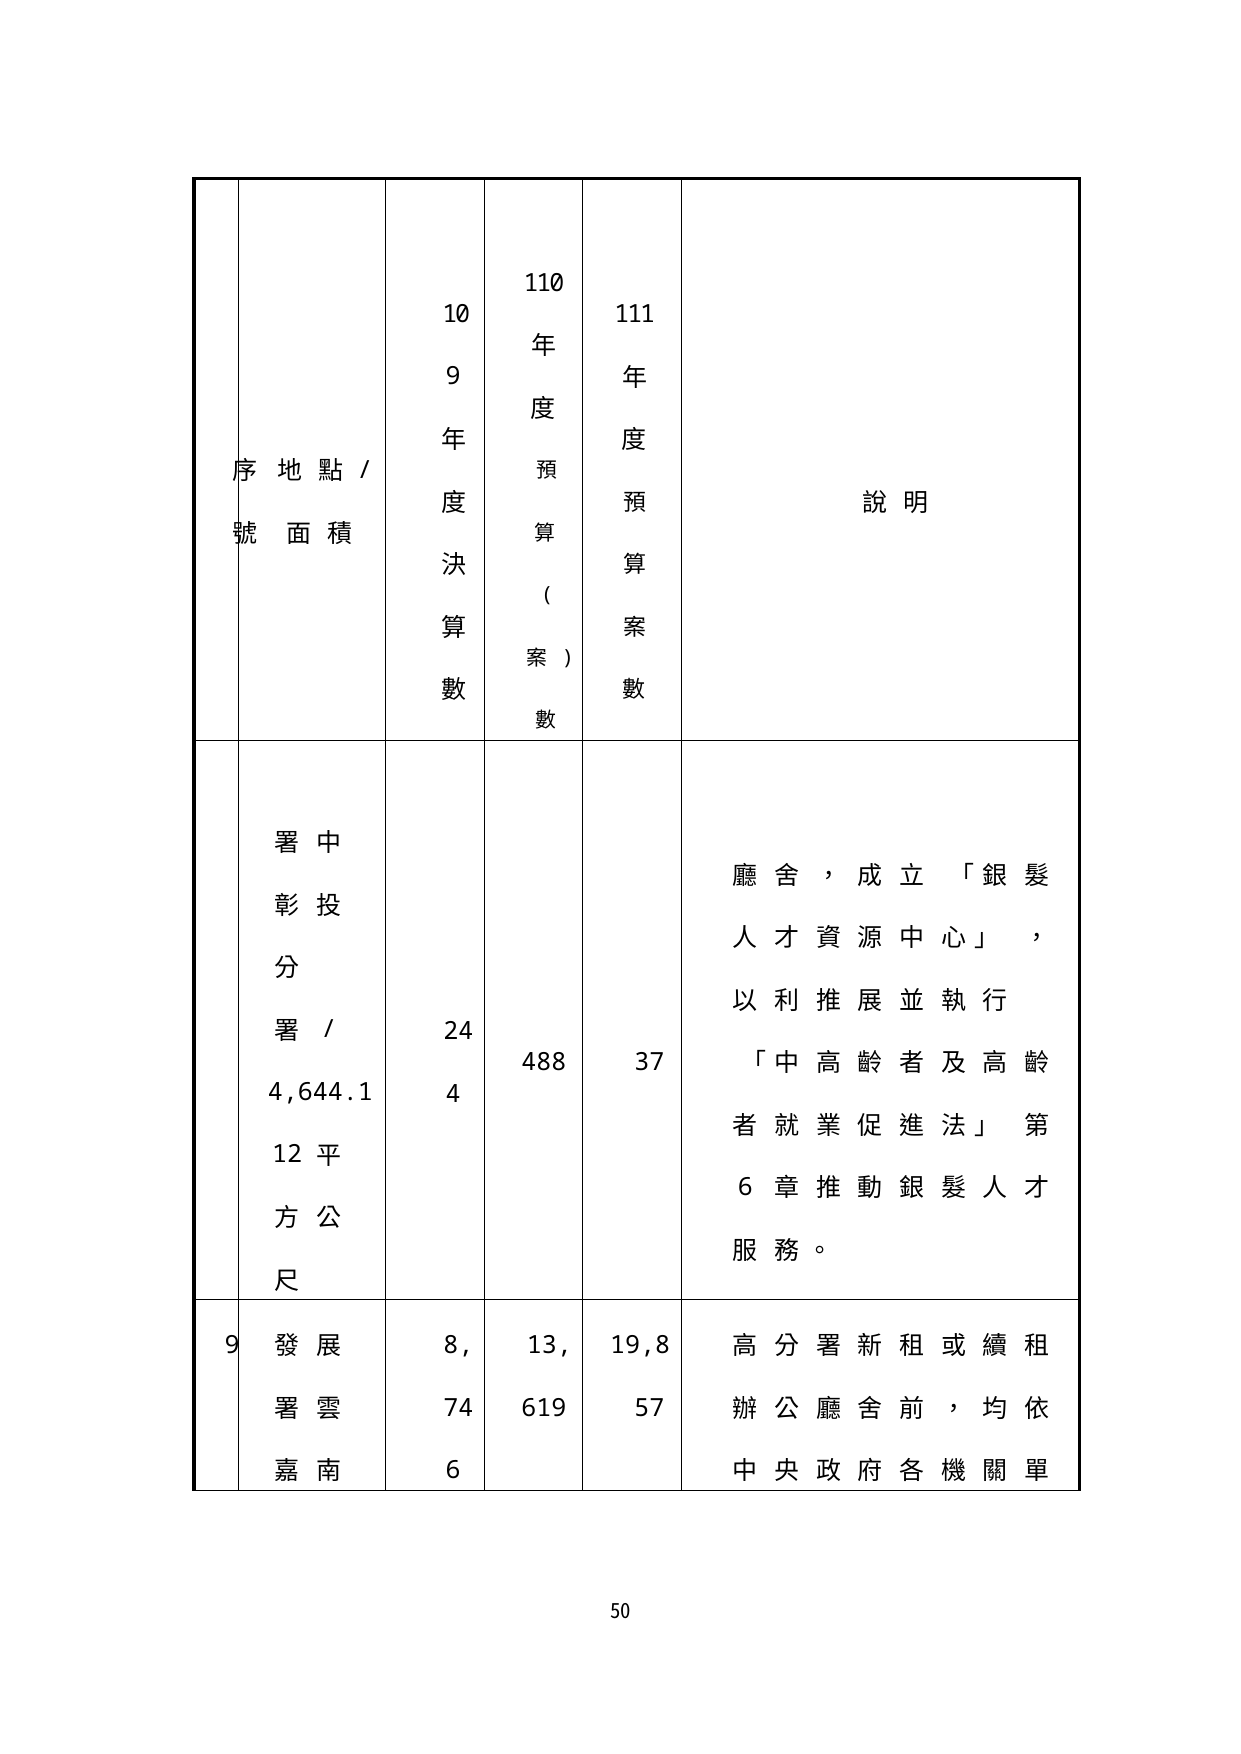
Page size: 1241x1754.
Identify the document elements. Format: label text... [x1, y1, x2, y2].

table_cell 9 [196, 1300, 238, 1490]
table_header 111年度預算案數 [583, 180, 681, 740]
table_header 110年度 預算(案)數 [485, 180, 582, 740]
table_cell 13,619 [485, 1300, 582, 1490]
table_header 序號 [196, 180, 238, 740]
table_cell 發展署雲嘉南 [239, 1300, 385, 1490]
table_cell 高分署新租或續租辦公廳舍前，均依中央政府各機關單 [682, 1300, 1078, 1490]
table_cell 8,746 [386, 1300, 484, 1490]
table_cell 19,857 [583, 1300, 681, 1490]
table_cell 37 [583, 741, 681, 1299]
table_cell 488 [485, 741, 582, 1299]
table_header 說明 [682, 180, 1078, 740]
table_cell 廳舍，成立「銀髮人才資源中心」，以利推展並執行「中高齡者及高齡者就業促進法」第6章推動銀髮人才服務。 [682, 741, 1078, 1299]
table_cell 署中彰投分署/4,644.112平方公尺 [239, 741, 385, 1299]
table_cell [196, 741, 238, 1299]
table_cell 244 [386, 741, 484, 1299]
table_header 109年度決算數 [386, 180, 484, 740]
table_header 地點/ 面積 [239, 180, 385, 740]
